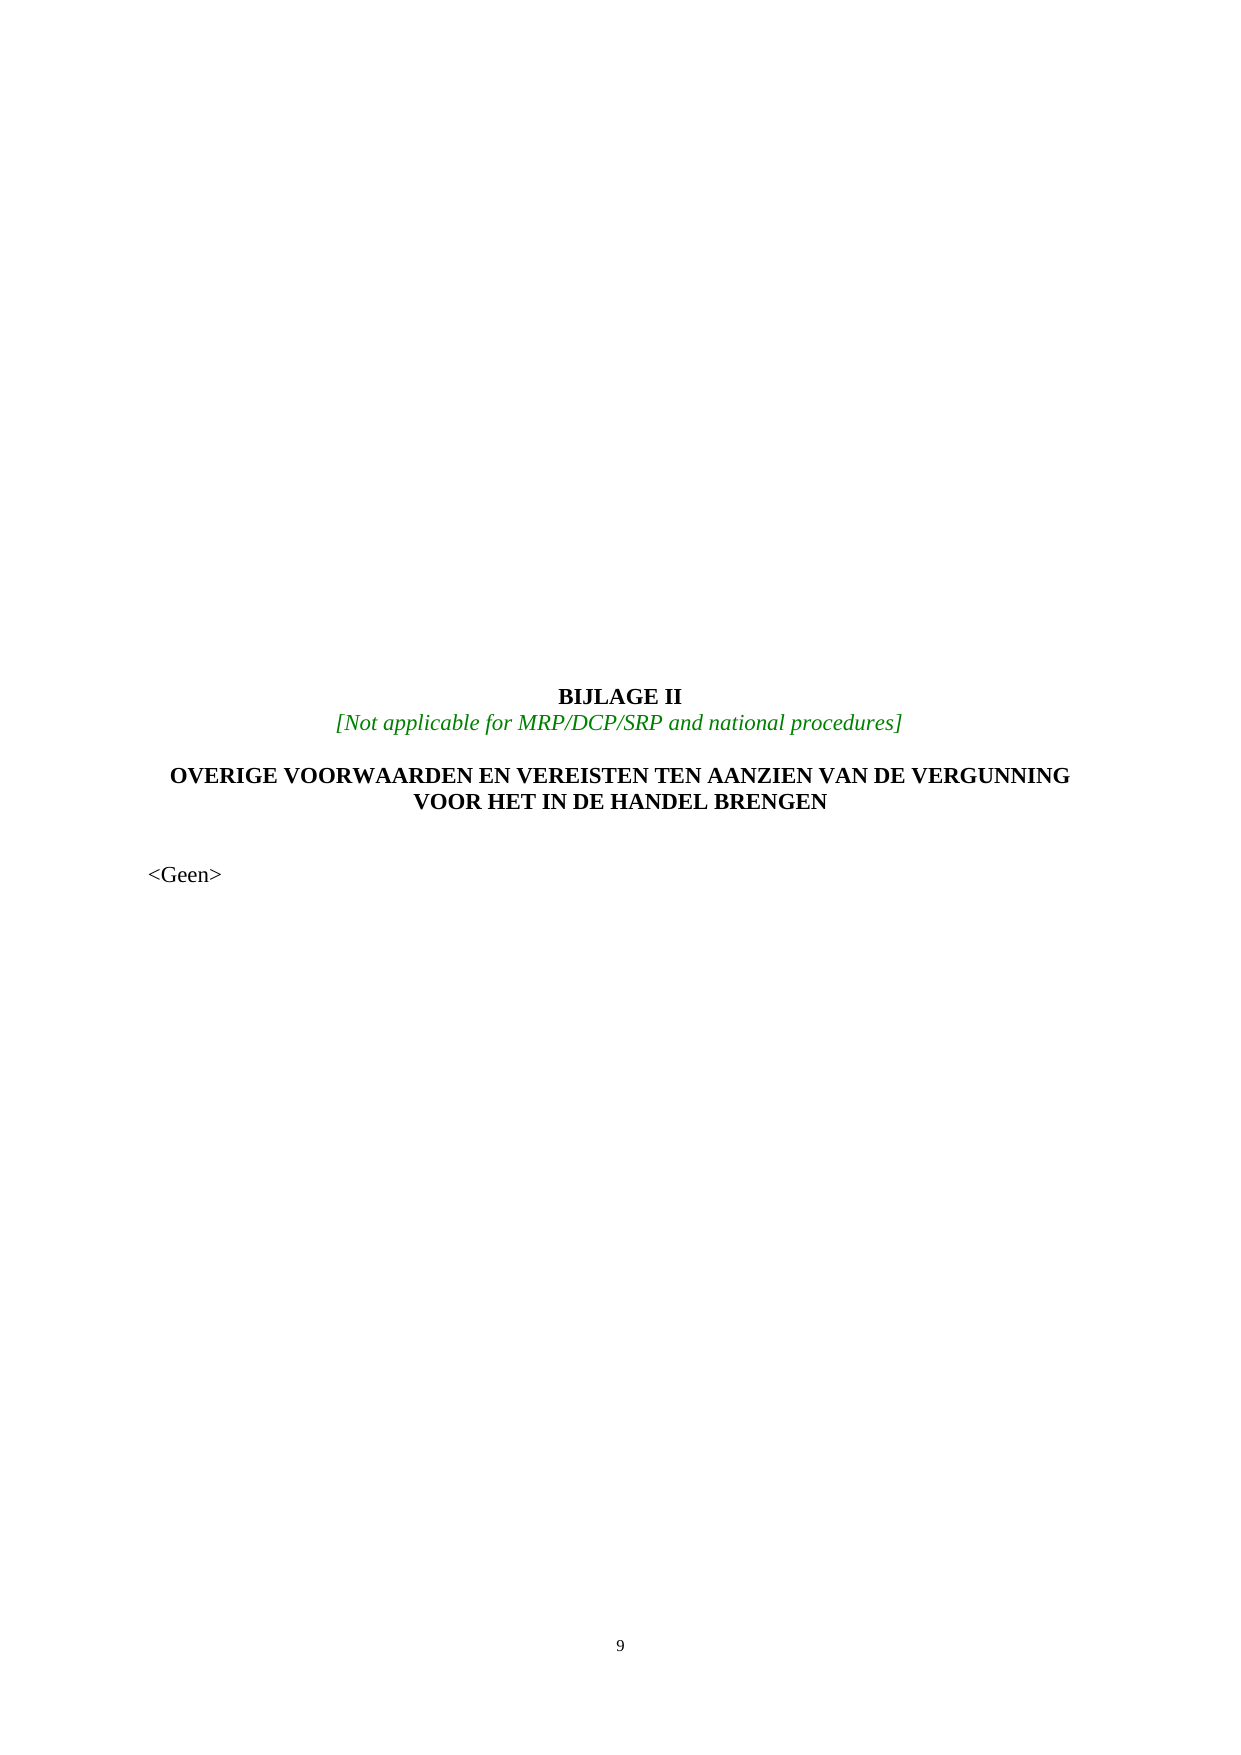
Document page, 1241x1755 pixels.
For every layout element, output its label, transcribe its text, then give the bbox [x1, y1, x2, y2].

text OVERIGE VOORWAARDEN EN VEREISTEN TEN AANZIEN VAN DE VERGUNNING VOOR HET IN DE HANDEL BRENGEN [148, 762, 1093, 815]
text BIJLAGE II [148, 683, 1093, 709]
text <Geen> [148, 858, 1093, 888]
text [Not applicable for MRP/DCP/SRP and national procedures] [148, 709, 1093, 736]
